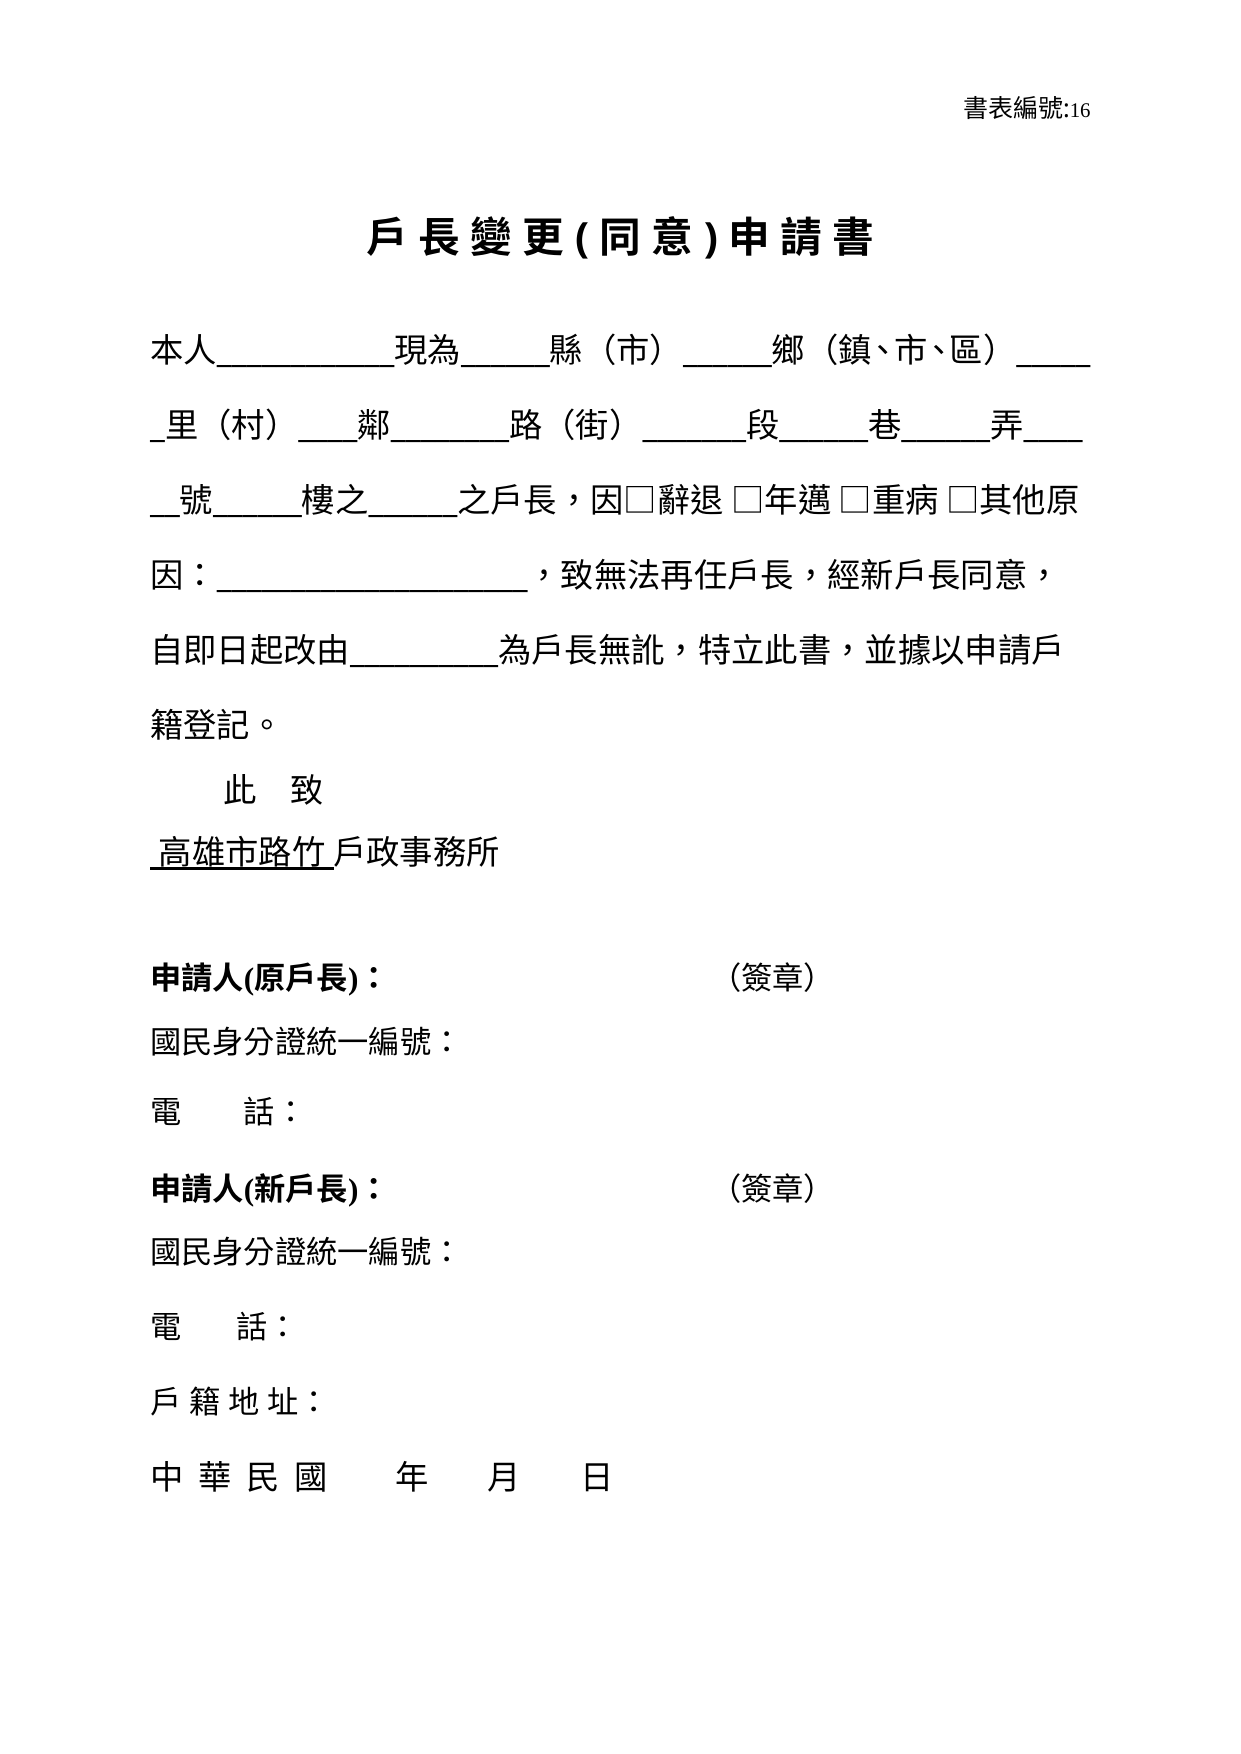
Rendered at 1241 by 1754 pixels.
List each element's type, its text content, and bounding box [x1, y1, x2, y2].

text 本人____________現為______縣（市）______鄉（鎮、市、區）______里（村）____鄰________路（街）_______段______巷______弄______號______樓之______之戶長，因□辭退 □年邁 □重病 □其他原因：_____________________，致無法再任戶長，經新戶長同意，自即日起改由__________為戶長無訛，特立此書，並據以申請戶籍登記。 [150, 302, 1090, 752]
text 此 致 [224, 752, 1090, 814]
text 高雄市路竹 戶政事務所 [150, 814, 1090, 877]
text 中 華 民 國 年 月 日 [150, 1437, 1090, 1512]
text 戶 籍 地 址： [150, 1362, 1090, 1437]
text 電 話： [150, 1287, 1090, 1362]
text 國民身分證統一編號： [150, 1212, 1090, 1287]
text 申請人(原戶長)： （簽章） [150, 939, 1090, 1002]
text 國民身分證統一編號： [150, 1002, 1090, 1077]
text 戶長變更(同意)申請書 [150, 202, 1090, 264]
text 電 話： [150, 1077, 1090, 1135]
text 申請人(新戶長)： （簽章） [150, 1154, 1090, 1212]
